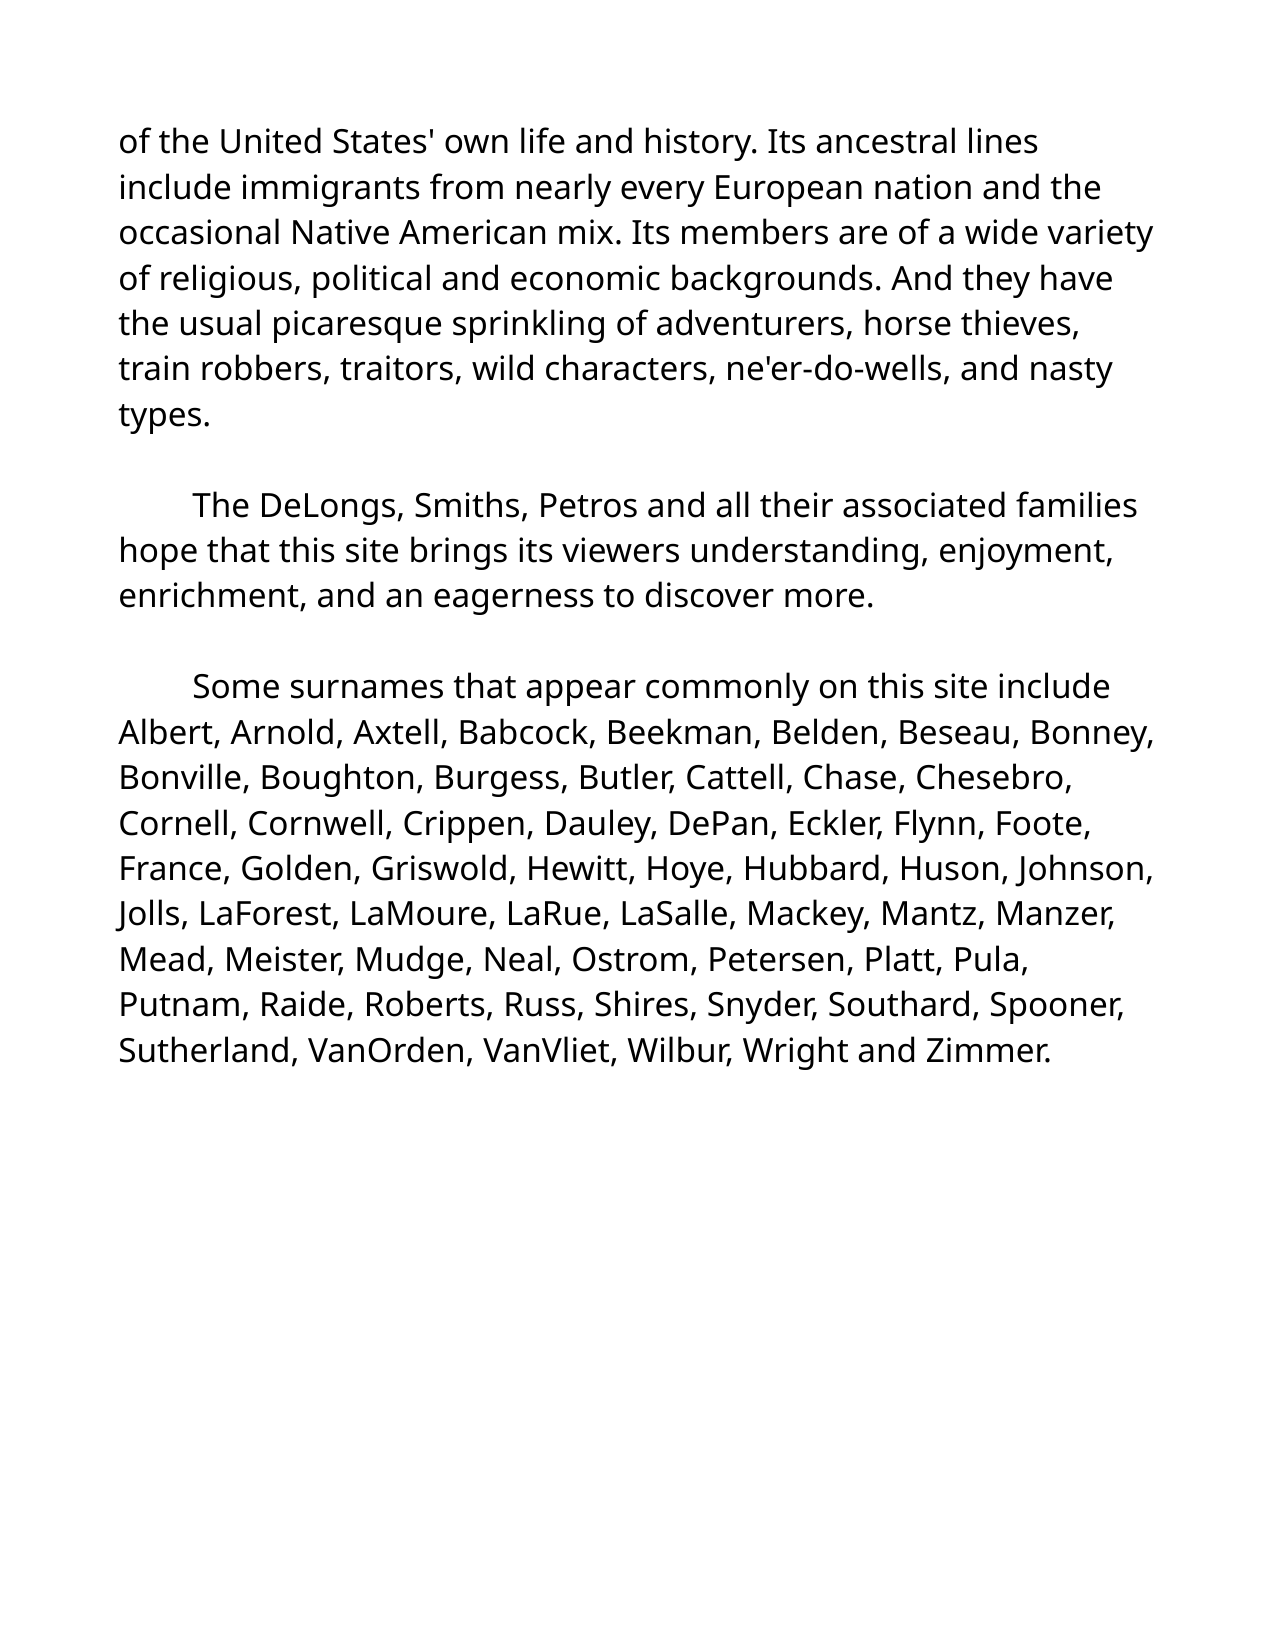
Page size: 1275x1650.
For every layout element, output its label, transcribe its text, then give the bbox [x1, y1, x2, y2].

text Some surnames that appear commonly on this site include Albert, Arnold, Axtell, Babcock, Beekman, Belden, Beseau, Bonney, Bonville, Boughton, Burgess, Butler, Cattell, Chase, Chesebro, Cornell, Cornwell, Crippen, Dauley, DePan, Eckler, Flynn, Foote, France, Golden, Griswold, Hewitt, Hoye, Hubbard, Huson, Johnson, Jolls, LaForest, LaMoure, LaRue, LaSalle, Mackey, Mantz, Manzer, Mead, Meister, Mudge, Neal, Ostrom, Petersen, Platt, Pula, Putnam, Raide, Roberts, Russ, Shires, Snyder, Southard, Spooner, Sutherland, VanOrden, VanVliet, Wilbur, Wright and Zimmer. [118, 663, 1157, 1072]
text The DeLongs, Smiths, Petros and all their associated families hope that this site brings its viewers understanding, enjoyment, enrichment, and an eagerness to discover more. [118, 481, 1157, 618]
text of the United States' own life and history. Its ancestral lines include immigrants from nearly every European nation and the occasional Native American mix. Its members are of a wide variety of religious, political and economic backgrounds. And they have the usual picaresque sprinkling of adventurers, horse thieves, train robbers, traitors, wild characters, ne'er-do-wells, and nasty types. [118, 118, 1157, 436]
